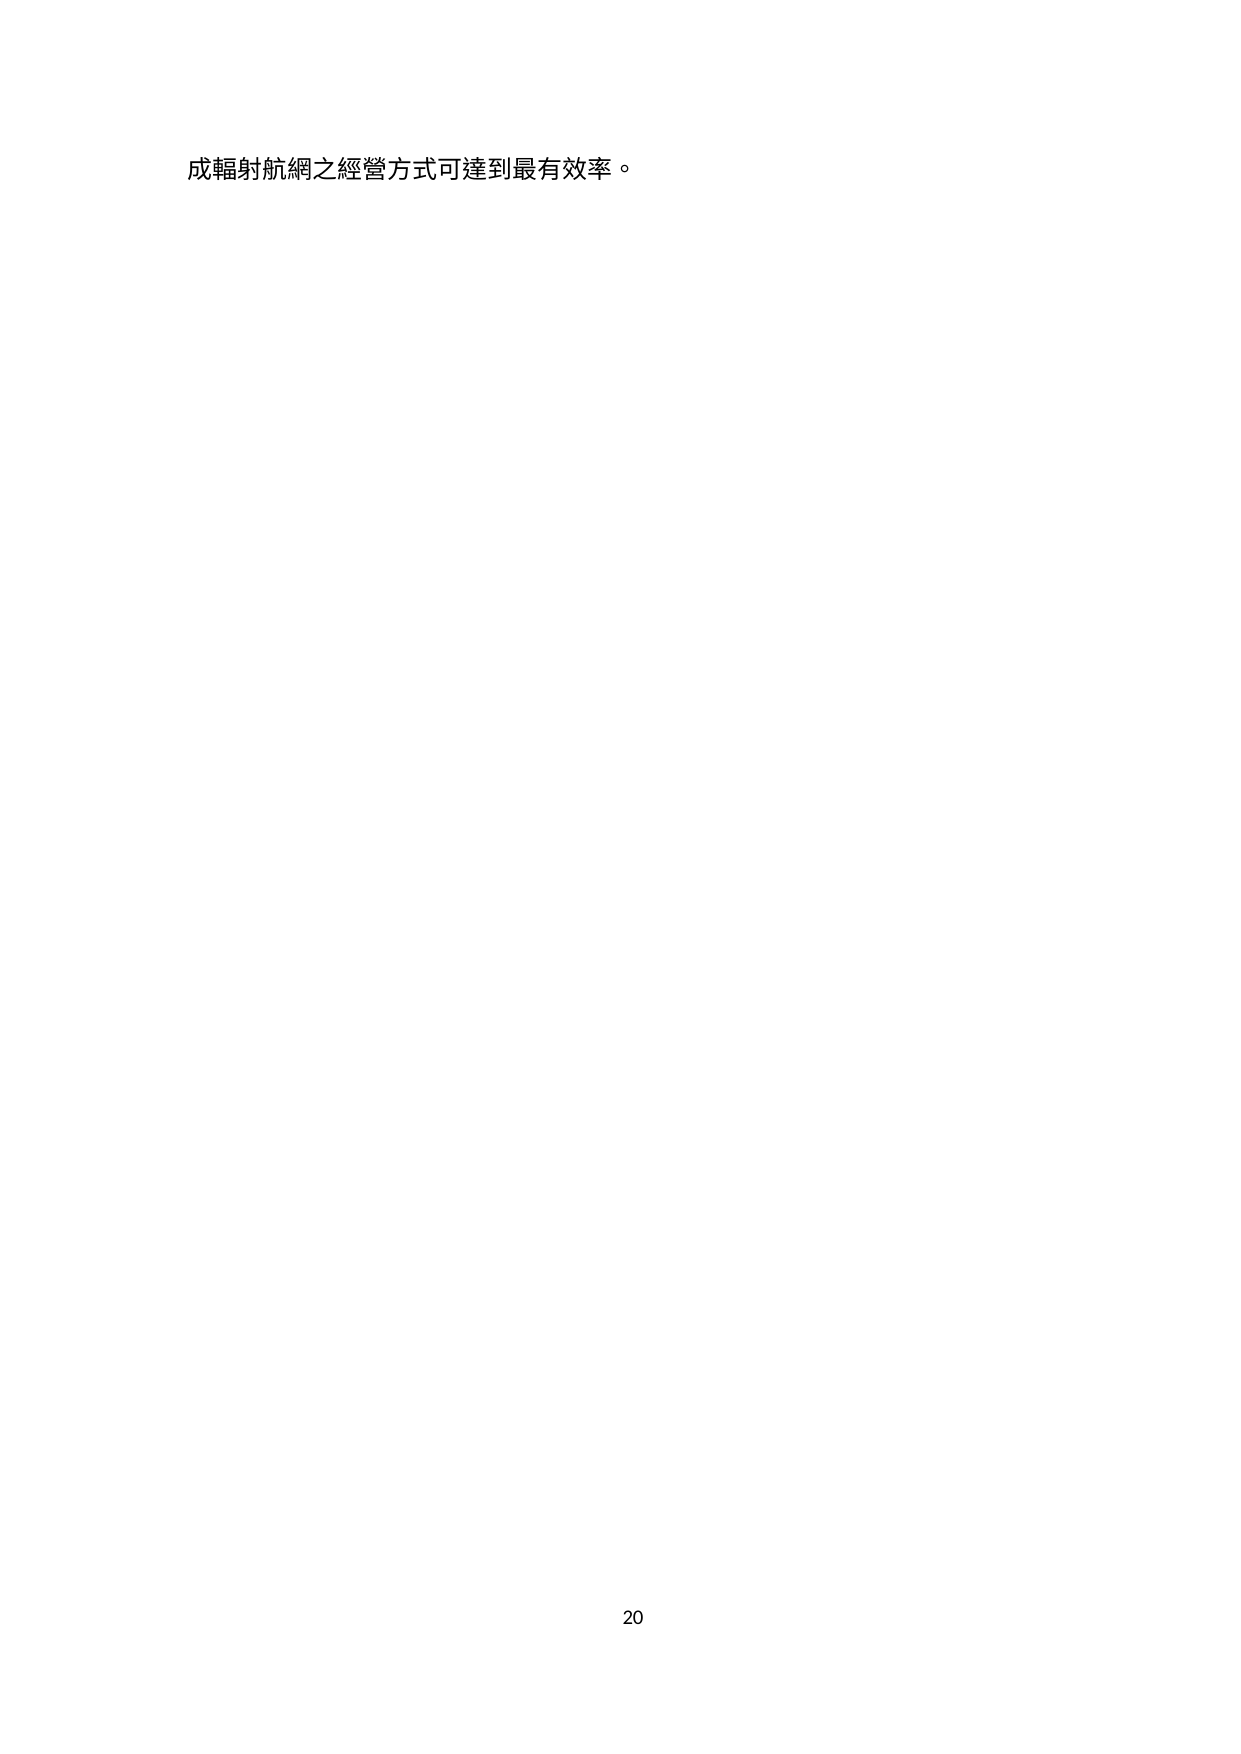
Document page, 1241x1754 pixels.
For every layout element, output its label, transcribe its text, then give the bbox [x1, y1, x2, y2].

text 成輻射航網之經營方式可達到最有效率。 [187, 150, 1078, 186]
